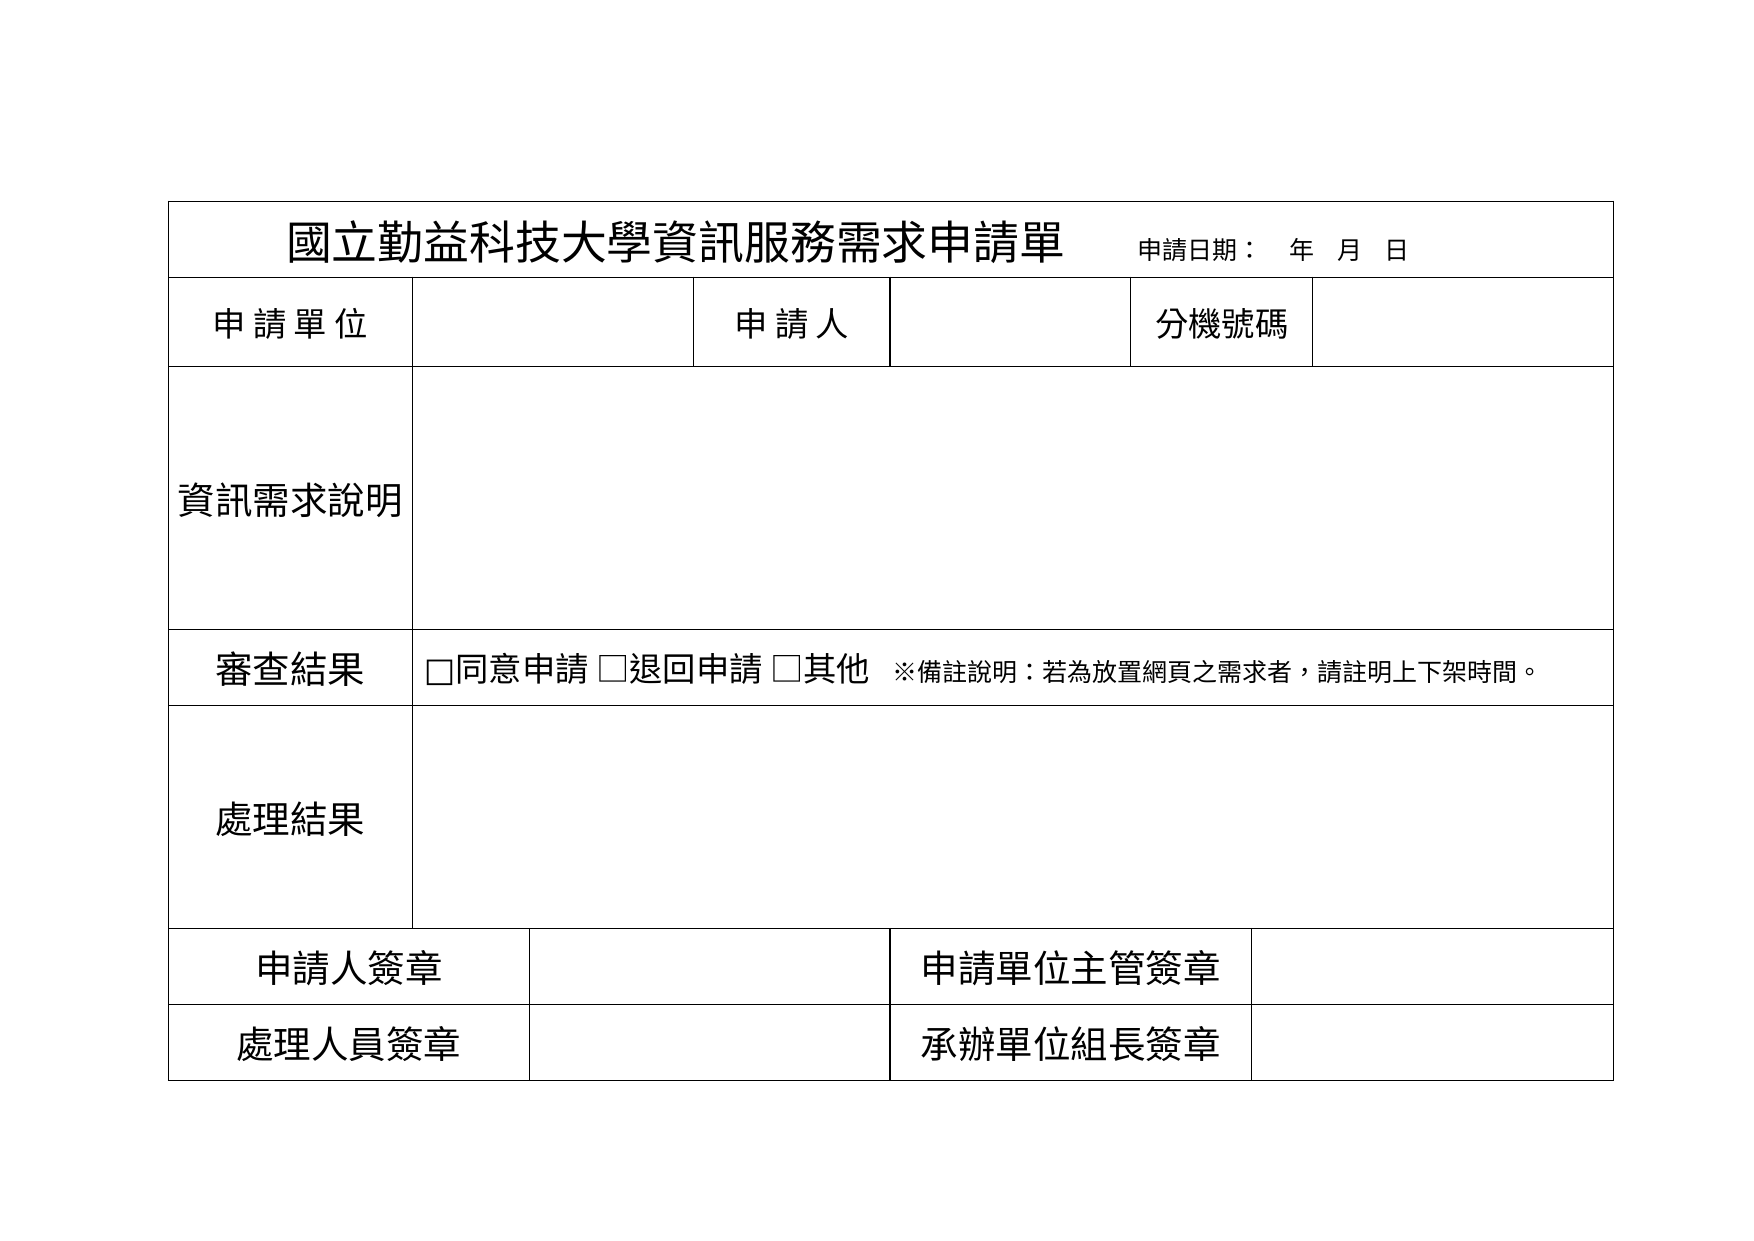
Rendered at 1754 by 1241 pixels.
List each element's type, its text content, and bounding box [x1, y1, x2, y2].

table_cell [891, 278, 1130, 366]
table_cell [1252, 929, 1613, 1004]
table_cell [413, 278, 693, 366]
table_cell 處理人員簽章 [169, 1005, 529, 1080]
table_cell 資訊需求說明 [169, 367, 412, 629]
table_cell 處理結果 [169, 706, 412, 928]
table_cell 審查結果 [169, 630, 412, 705]
table_cell 申 請 單 位 [169, 278, 412, 366]
table_cell [1252, 1005, 1613, 1080]
table_cell [413, 367, 1613, 629]
table_cell □同意申請 □退回申請 □其他 ※備註說明：若為放置網頁之需求者，請註明上下架時間。 [413, 630, 1613, 705]
table_cell [1313, 278, 1613, 366]
table_header 國立勤益科技大學資訊服務需求申請單 申請日期： 年 月 日 [169, 202, 1613, 277]
table_cell 申請單位主管簽章 [891, 929, 1251, 1004]
table_cell 承辦單位組長簽章 [891, 1005, 1251, 1080]
table_cell 分機號碼 [1131, 278, 1312, 366]
table_cell [530, 1005, 889, 1080]
table_cell [530, 929, 889, 1004]
table_cell [413, 706, 1613, 928]
table_cell 申 請 人 [694, 278, 889, 366]
table_cell 申請人簽章 [169, 929, 529, 1004]
